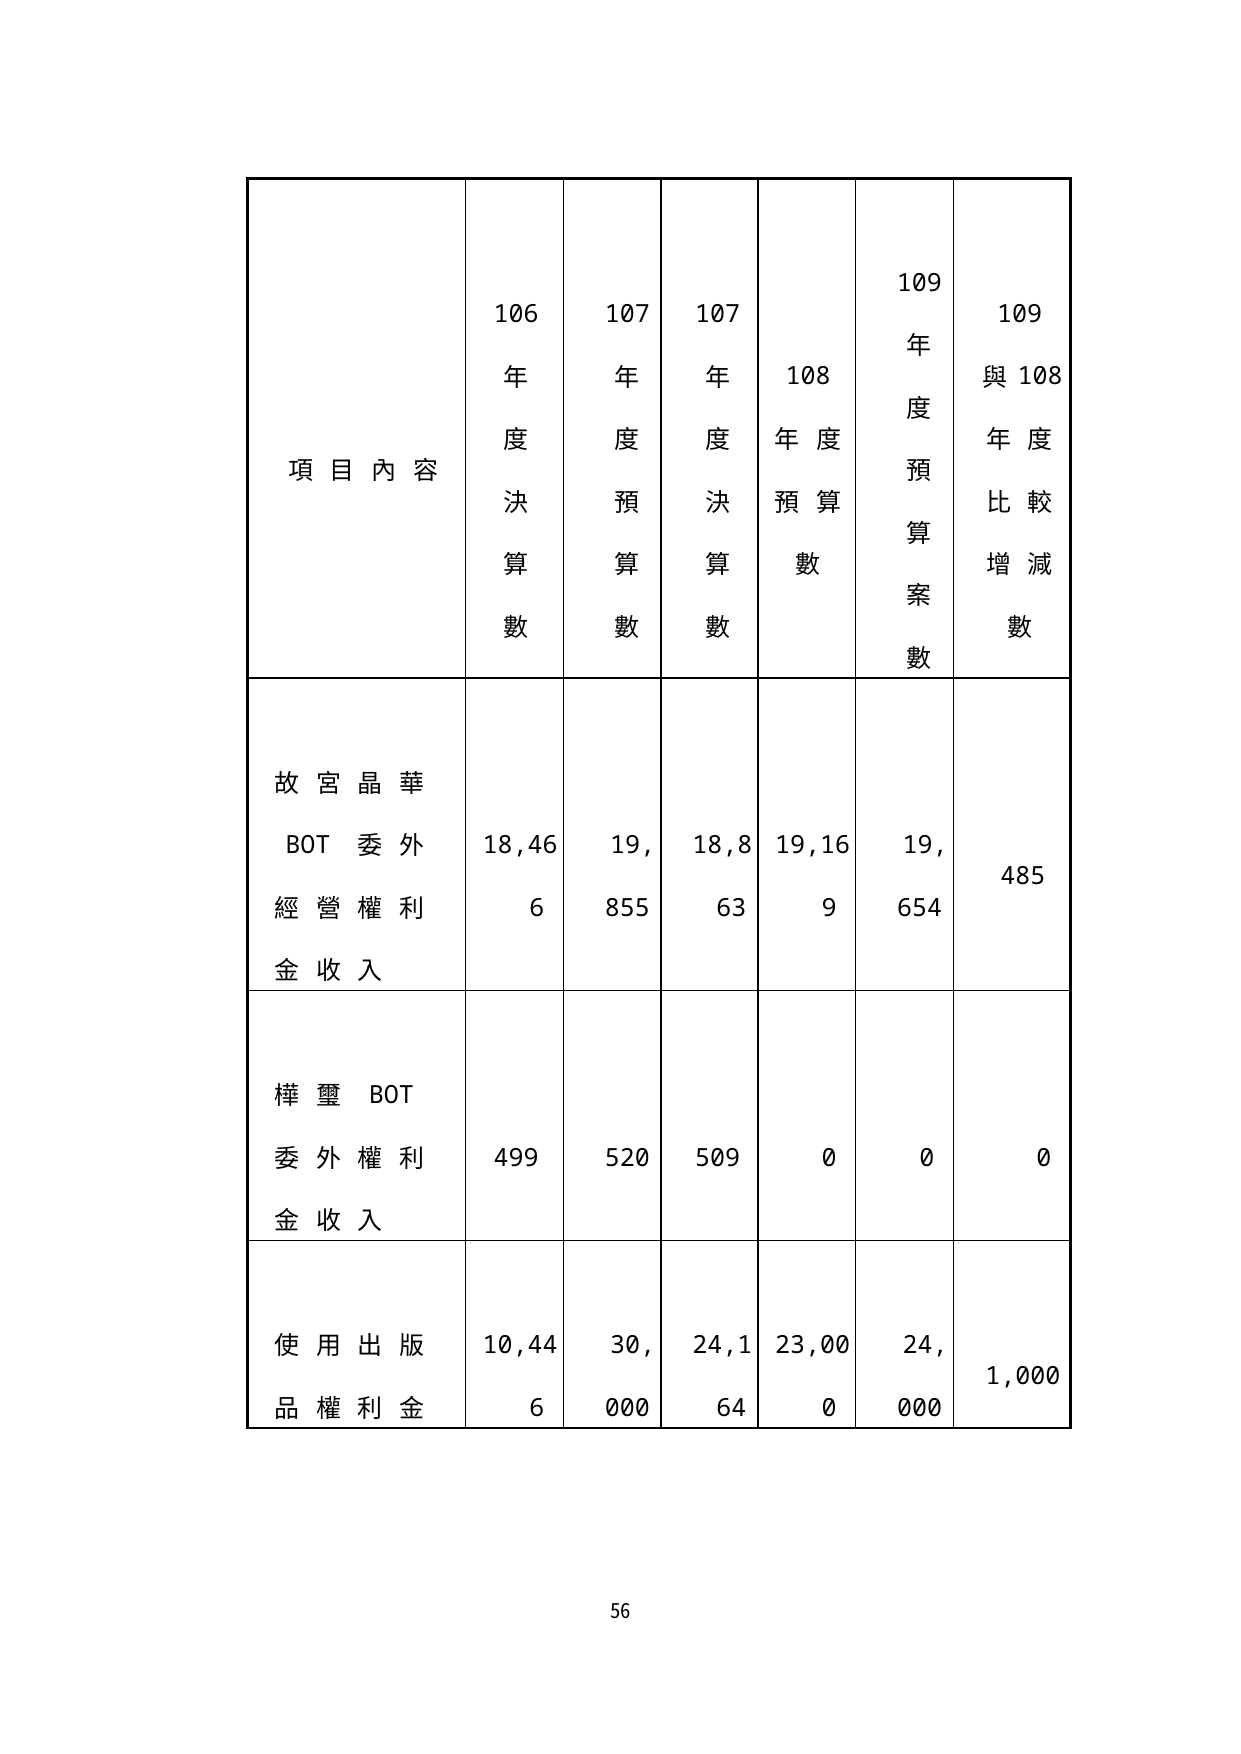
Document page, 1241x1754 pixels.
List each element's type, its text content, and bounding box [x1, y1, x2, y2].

table_header 項目內容 [249, 180, 465, 677]
table_cell 10,446 [466, 1241, 563, 1427]
table_cell 23,000 [759, 1241, 855, 1427]
table_cell 30,000 [564, 1241, 660, 1427]
table_cell 19,855 [564, 679, 660, 990]
table_header 107年度預算數 [564, 180, 660, 677]
table_cell 0 [759, 991, 855, 1240]
table_header 109與108年度比較增減數 [954, 180, 1069, 677]
table_cell 使用出版品權利金 [249, 1241, 465, 1427]
table_cell 24,000 [856, 1241, 953, 1427]
table_cell 18,863 [662, 679, 757, 990]
table_header 107年度決算數 [662, 180, 757, 677]
table_cell 485 [954, 679, 1069, 990]
table_header 108年度預算數 [759, 180, 855, 677]
table_cell 24,164 [662, 1241, 757, 1427]
table_cell 1,000 [954, 1241, 1069, 1427]
table_cell 19,654 [856, 679, 953, 990]
table_header 109年度預算案數 [856, 180, 953, 677]
table_cell 0 [954, 991, 1069, 1240]
table_cell 18,466 [466, 679, 563, 990]
table_cell 樺璽BOT委外權利金收入 [249, 991, 465, 1240]
table_cell 0 [856, 991, 953, 1240]
table_cell 19,169 [759, 679, 855, 990]
table_cell 故宮晶華BOT委外經營權利金收入 [249, 679, 465, 990]
table_cell 509 [662, 991, 757, 1240]
table_cell 499 [466, 991, 563, 1240]
table_cell 520 [564, 991, 660, 1240]
table_header 106年度決算數 [466, 180, 563, 677]
